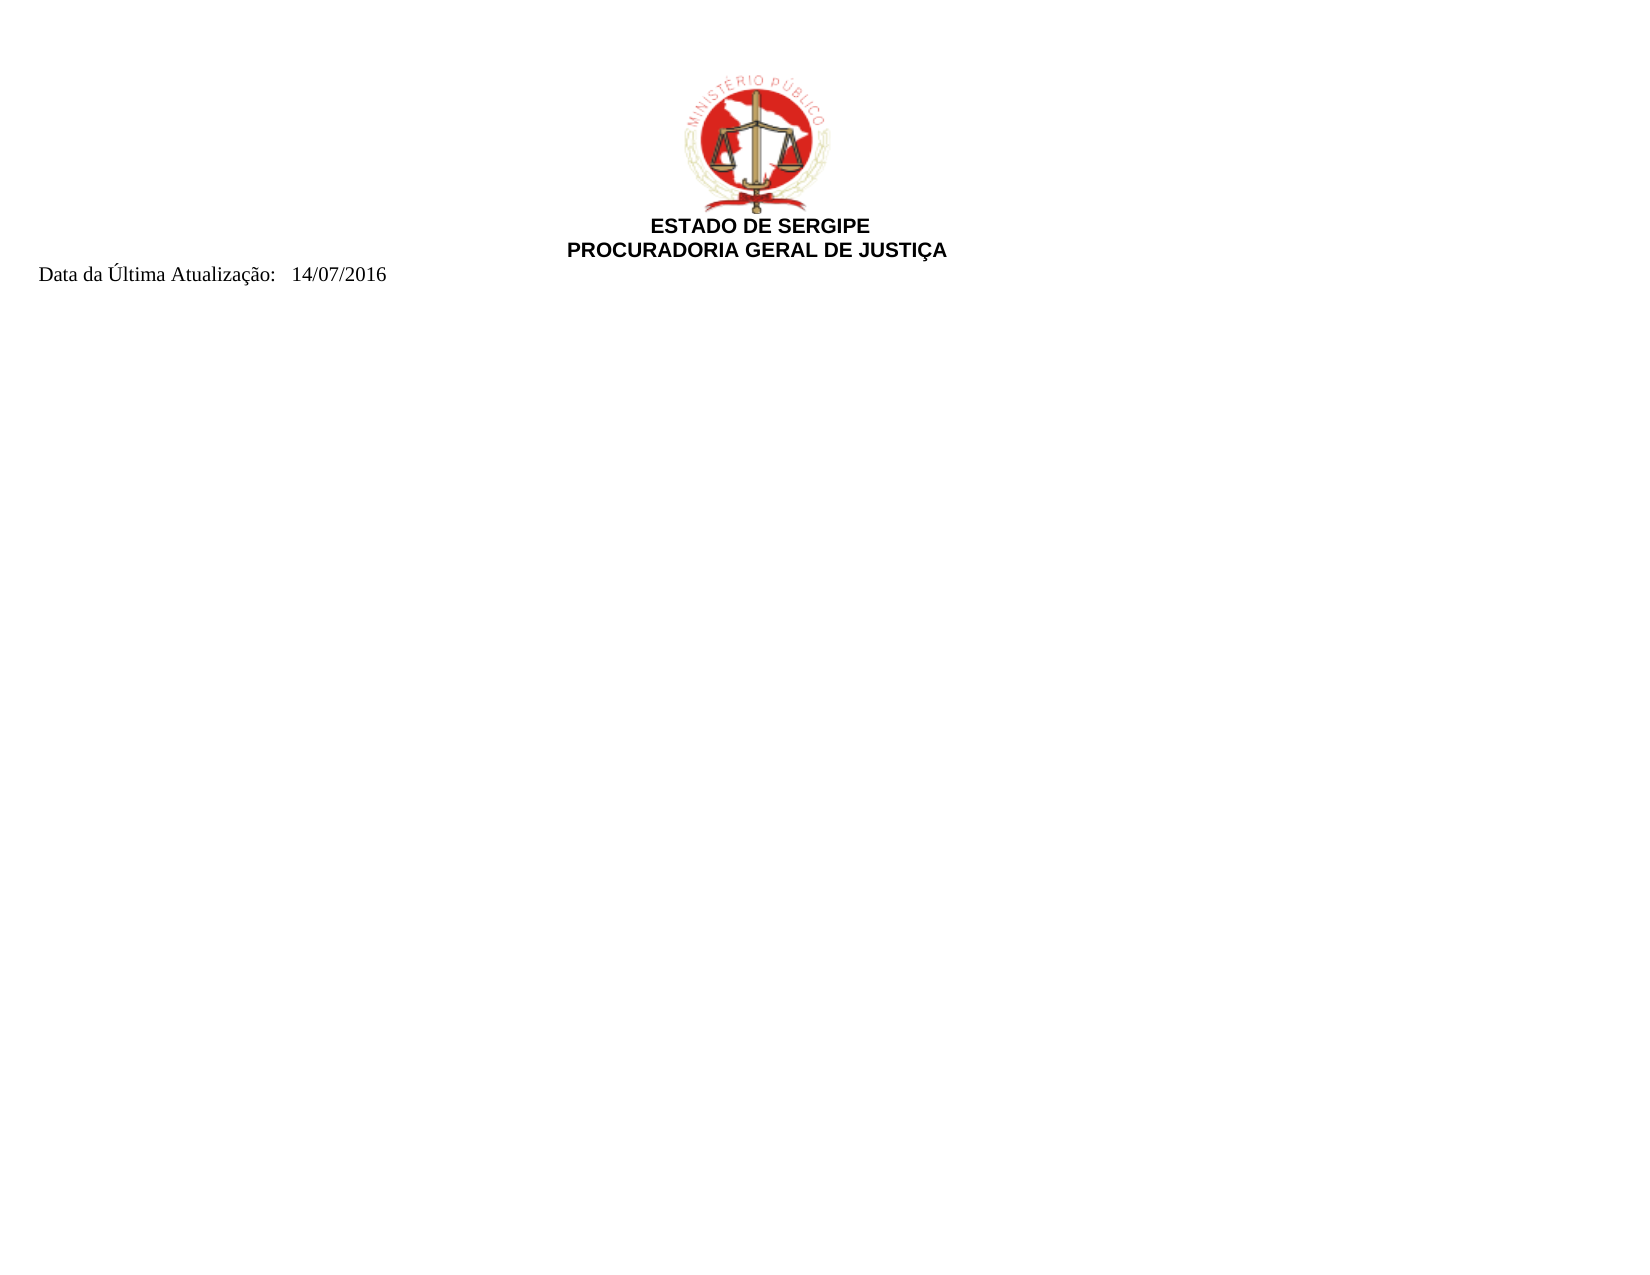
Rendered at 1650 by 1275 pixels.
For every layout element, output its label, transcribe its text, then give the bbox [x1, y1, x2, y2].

text Data da Última Atualização: 14/07/2016 [12, 262, 1502, 286]
